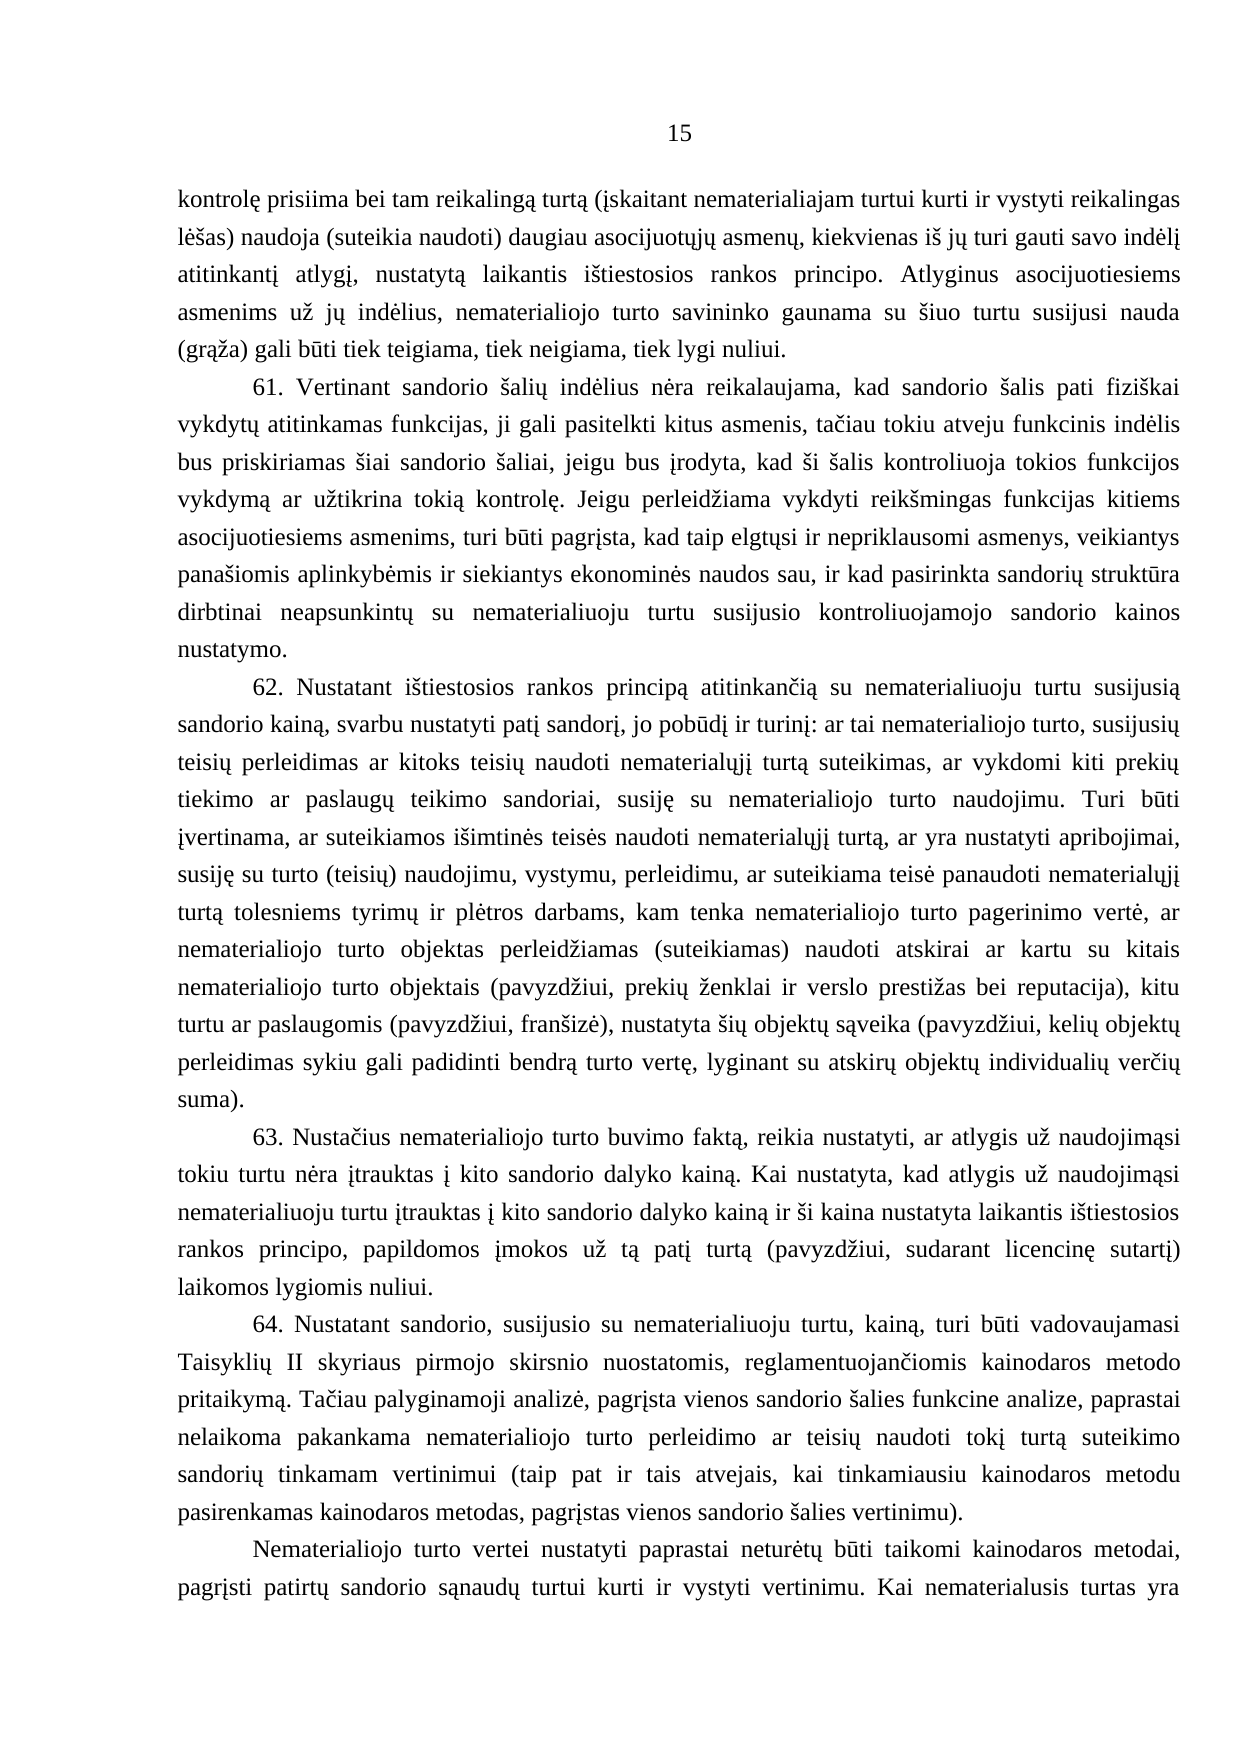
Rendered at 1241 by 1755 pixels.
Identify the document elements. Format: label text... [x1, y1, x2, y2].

text 63. Nustačius nematerialiojo turto buvimo faktą, reikia nustatyti, ar atlygis už naudojimąsi tokiu turtu nėra įtrauktas į kito sandorio dalyko kainą. Kai nustatyta, kad atlygis už naudojimąsi nematerialiuoju turtu įtrauktas į kito sandorio dalyko kainą ir ši kaina nustatyta laikantis ištiestosios rankos principo, papildomos įmokos už tą patį turtą (pavyzdžiui, sudarant licencinę sutartį) laikomos lygiomis nuliui. [177, 1113, 1181, 1301]
text Nematerialiojo turto vertei nustatyti paprastai neturėtų būti taikomi kainodaros metodai, pagrįsti patirtų sandorio sąnaudų turtui kurti ir vystyti vertinimu. Kai nematerialusis turtas yra [177, 1526, 1181, 1601]
text 62. Nustatant ištiestosios rankos principą atitinkančią su nematerialiuoju turtu susijusią sandorio kainą, svarbu nustatyti patį sandorį, jo pobūdį ir turinį: ar tai nematerialiojo turto, susijusių teisių perleidimas ar kitoks teisių naudoti nematerialųjį turtą suteikimas, ar vykdomi kiti prekių tiekimo ar paslaugų teikimo sandoriai, susiję su nematerialiojo turto naudojimu. Turi būti įvertinama, ar suteikiamos išimtinės teisės naudoti nematerialųjį turtą, ar yra nustatyti apribojimai, susiję su turto (teisių) naudojimu, vystymu, perleidimu, ar suteikiama teisė panaudoti nematerialųjį turtą tolesniems tyrimų ir plėtros darbams, kam tenka nematerialiojo turto pagerinimo vertė, ar nematerialiojo turto objektas perleidžiamas (suteikiamas) naudoti atskirai ar kartu su kitais nematerialiojo turto objektais (pavyzdžiui, prekių ženklai ir verslo prestižas bei reputacija), kitu turtu ar paslaugomis (pavyzdžiui, franšizė), nustatyta šių objektų sąveika (pavyzdžiui, kelių objektų perleidimas sykiu gali padidinti bendrą turto vertę, lyginant su atskirų objektų individualių verčių suma). [177, 663, 1181, 1113]
text kontrolę prisiima bei tam reikalingą turtą (įskaitant nematerialiajam turtui kurti ir vystyti reikalingas lėšas) naudoja (suteikia naudoti) daugiau asocijuotųjų asmenų, kiekvienas iš jų turi gauti savo indėlį atitinkantį atlygį, nustatytą laikantis ištiestosios rankos principo. Atlyginus asocijuotiesiems asmenims už jų indėlius, nematerialiojo turto savininko gaunama su šiuo turtu susijusi nauda (grąža) gali būti tiek teigiama, tiek neigiama, tiek lygi nuliui. [177, 176, 1181, 363]
text 61. Vertinant sandorio šalių indėlius nėra reikalaujama, kad sandorio šalis pati fiziškai vykdytų atitinkamas funkcijas, ji gali pasitelkti kitus asmenis, tačiau tokiu atveju funkcinis indėlis bus priskiriamas šiai sandorio šaliai, jeigu bus įrodyta, kad ši šalis kontroliuoja tokios funkcijos vykdymą ar užtikrina tokią kontrolę. Jeigu perleidžiama vykdyti reikšmingas funkcijas kitiems asocijuotiesiems asmenims, turi būti pagrįsta, kad taip elgtųsi ir nepriklausomi asmenys, veikiantys panašiomis aplinkybėmis ir siekiantys ekonominės naudos sau, ir kad pasirinkta sandorių struktūra dirbtinai neapsunkintų su nematerialiuoju turtu susijusio kontroliuojamojo sandorio kainos nustatymo. [177, 363, 1181, 663]
text 64. Nustatant sandorio, susijusio su nematerialiuoju turtu, kainą, turi būti vadovaujamasi Taisyklių II skyriaus pirmojo skirsnio nuostatomis, reglamentuojančiomis kainodaros metodo pritaikymą. Tačiau palyginamoji analizė, pagrįsta vienos sandorio šalies funkcine analize, paprastai nelaikoma pakankama nematerialiojo turto perleidimo ar teisių naudoti tokį turtą suteikimo sandorių tinkamam vertinimui (taip pat ir tais atvejais, kai tinkamiausiu kainodaros metodu pasirenkamas kainodaros metodas, pagrįstas vienos sandorio šalies vertinimu). [177, 1301, 1181, 1526]
